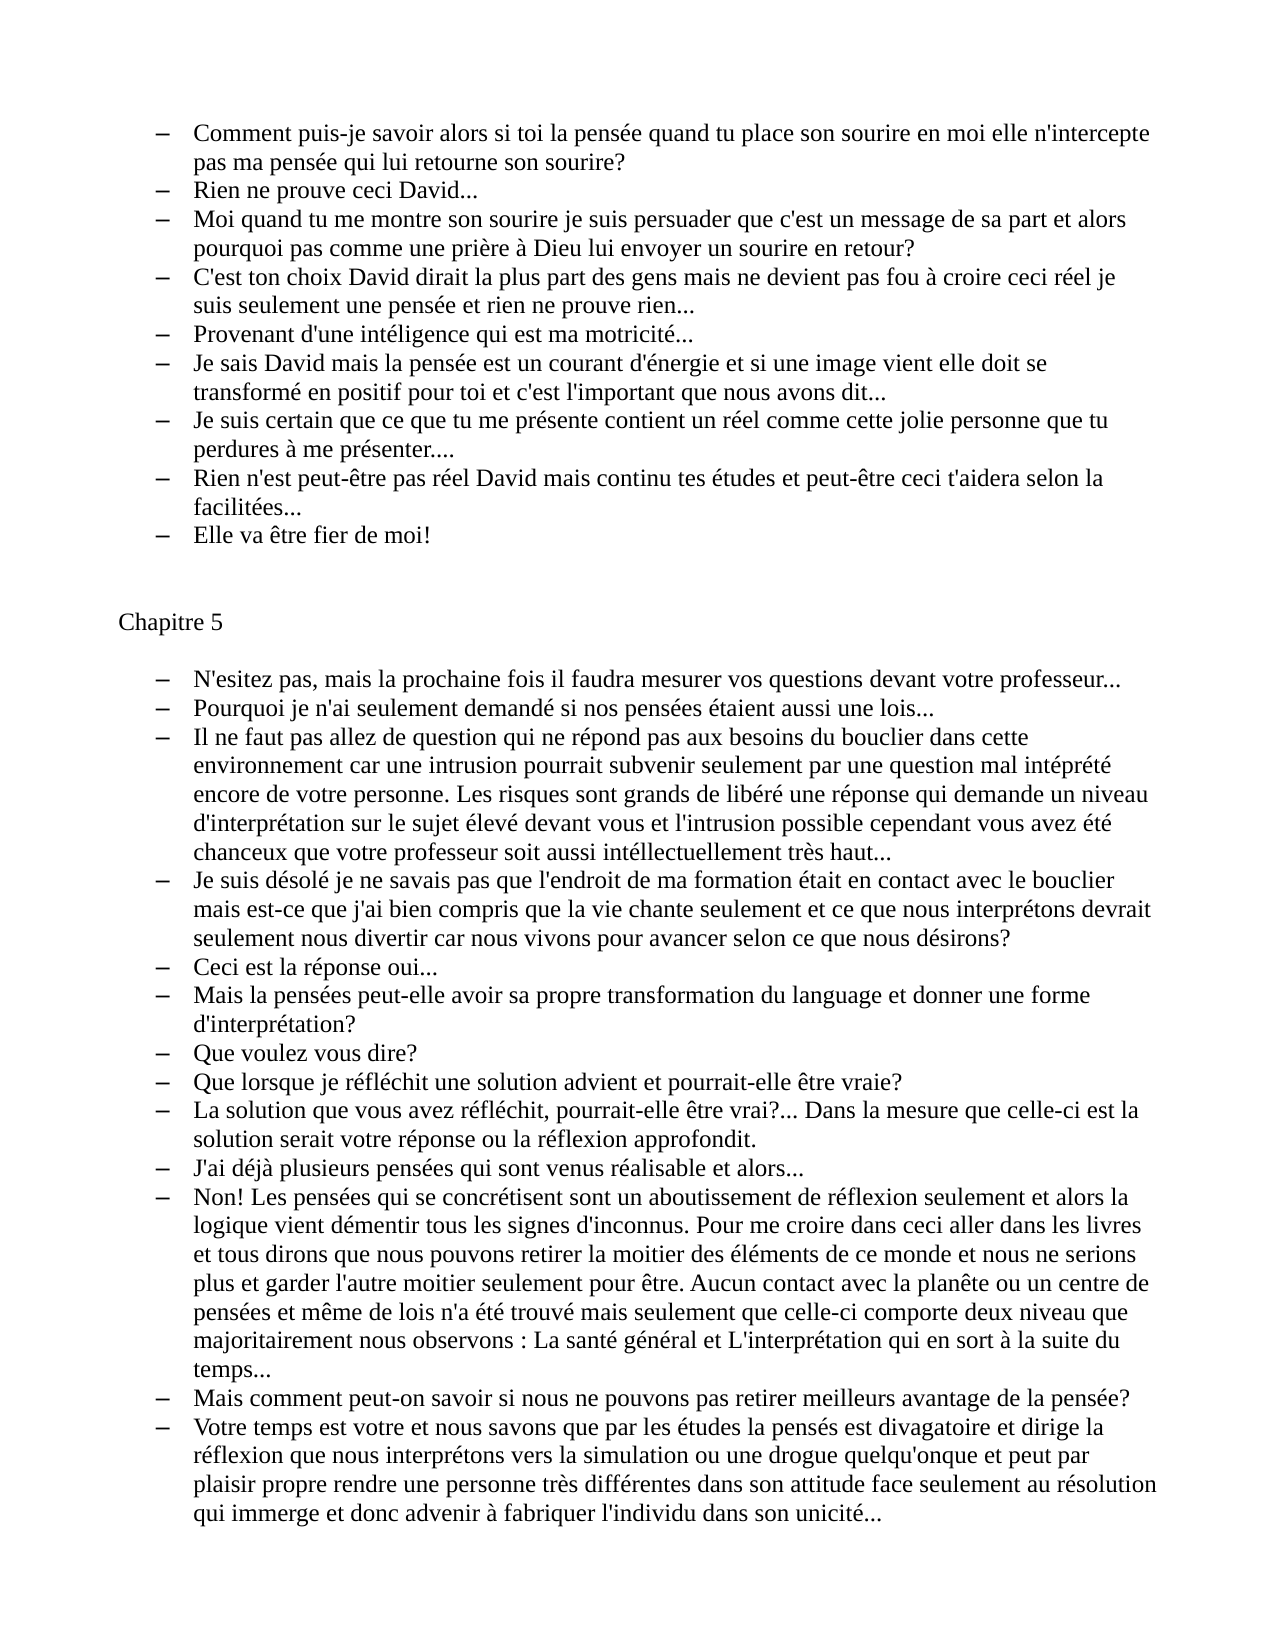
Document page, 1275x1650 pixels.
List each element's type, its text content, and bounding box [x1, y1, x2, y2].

list J'ai déjà plusieurs pensées qui sont venus réalisable et alors... [156, 1153, 1157, 1182]
list Mais la pensées peut-elle avoir sa propre transformation du language et donner une forme d'interprétation? [156, 981, 1157, 1038]
list Rien n'est peut-être pas réel David mais continu tes études et peut-être ceci t'aidera selon la facilitées... [156, 463, 1157, 521]
list Je sais David mais la pensée est un courant d'énergie et si une image vient elle doit se transformé en positif pour toi et c'est l'important que nous avons dit... [156, 348, 1157, 406]
list Provenant d'une intéligence qui est ma motricité... [156, 319, 1157, 348]
list Je suis certain que ce que tu me présente contient un réel comme cette jolie personne que tu perdures à me présenter.... [156, 406, 1157, 463]
list Je suis désolé je ne savais pas que l'endroit de ma formation était en contact avec le bouclier mais est-ce que j'ai bien compris que la vie chante seulement et ce que nous interprétons devrait seulement nous divertir car nous vivons pour avancer selon ce que nous désirons? [156, 866, 1157, 952]
list Que voulez vous dire? [156, 1038, 1157, 1067]
list La solution que vous avez réfléchit, pourrait-elle être vrai?... Dans la mesure que celle-ci est la solution serait votre réponse ou la réflexion approfondit. [156, 1096, 1157, 1153]
list Moi quand tu me montre son sourire je suis persuader que c'est un message de sa part et alors pourquoi pas comme une prière à Dieu lui envoyer un sourire en retour? [156, 204, 1157, 262]
text Chapitre 5 [118, 607, 1157, 636]
list Pourquoi je n'ai seulement demandé si nos pensées étaient aussi une lois... [156, 693, 1157, 722]
list Votre temps est votre et nous savons que par les études la pensés est divagatoire et dirige la réflexion que nous interprétons vers la simulation ou une drogue quelqu'onque et peut par plaisir propre rendre une personne très différentes dans son attitude face seulement au résolution qui immerge et donc advenir à fabriquer l'individu dans son unicité... [156, 1412, 1157, 1527]
list Mais comment peut-on savoir si nous ne pouvons pas retirer meilleurs avantage de la pensée? [156, 1383, 1157, 1412]
list C'est ton choix David dirait la plus part des gens mais ne devient pas fou à croire ceci réel je suis seulement une pensée et rien ne prouve rien... [156, 262, 1157, 319]
list N'esitez pas, mais la prochaine fois il faudra mesurer vos questions devant votre professeur... [156, 664, 1157, 693]
list Il ne faut pas allez de question qui ne répond pas aux besoins du bouclier dans cette environnement car une intrusion pourrait subvenir seulement par une question mal intéprété encore de votre personne. Les risques sont grands de libéré une réponse qui demande un niveau d'interprétation sur le sujet élevé devant vous et l'intrusion possible cependant vous avez été chanceux que votre professeur soit aussi intéllectuellement très haut... [156, 722, 1157, 866]
list Que lorsque je réfléchit une solution advient et pourrait-elle être vraie? [156, 1067, 1157, 1096]
list Rien ne prouve ceci David... [156, 176, 1157, 204]
list Non! Les pensées qui se concrétisent sont un aboutissement de réflexion seulement et alors la logique vient démentir tous les signes d'inconnus. Pour me croire dans ceci aller dans les livres et tous dirons que nous pouvons retirer la moitier des éléments de ce monde et nous ne serions plus et garder l'autre moitier seulement pour être. Aucun contact avec la planête ou un centre de pensées et même de lois n'a été trouvé mais seulement que celle-ci comporte deux niveau que majoritairement nous observons : La santé général et L'interprétation qui en sort à la suite du temps... [156, 1182, 1157, 1383]
list Comment puis-je savoir alors si toi la pensée quand tu place son sourire en moi elle n'intercepte pas ma pensée qui lui retourne son sourire? [156, 118, 1157, 176]
list Elle va être fier de moi! [156, 521, 1157, 549]
list Ceci est la réponse oui... [156, 952, 1157, 981]
